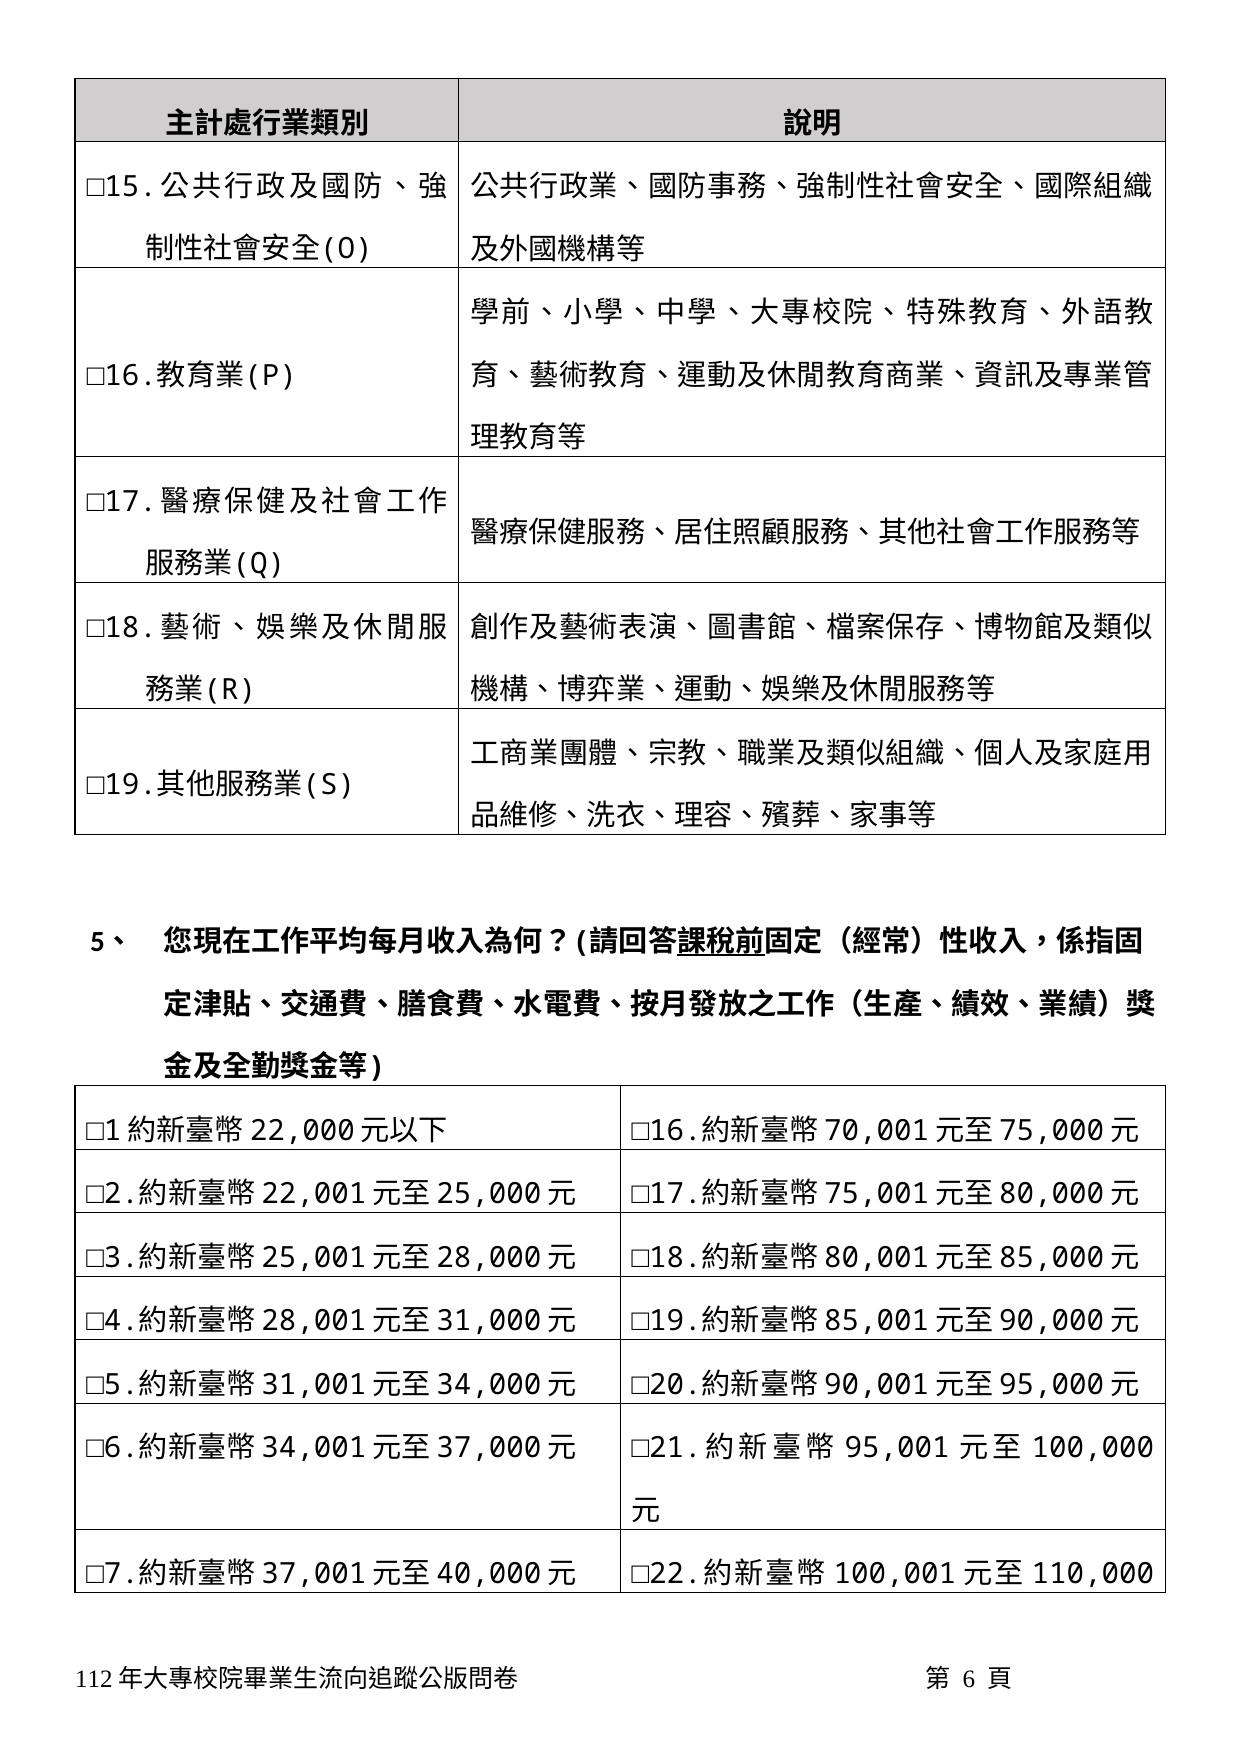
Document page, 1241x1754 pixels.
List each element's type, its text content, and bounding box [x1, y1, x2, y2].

table_cell □17.醫療保健及社會工作服務業(Q) [76, 457, 458, 582]
table_cell 公共行政業、國防事務、強制性社會安全、國際組織及外國機構等 [459, 142, 1165, 267]
table_cell □19.其他服務業(S) [76, 709, 458, 834]
table_cell □5.約新臺幣31,001元至34,000元 [76, 1340, 620, 1403]
table_header □1約新臺幣22,000元以下 [76, 1086, 620, 1148]
table_cell □7.約新臺幣37,001元至40,000元 [76, 1530, 620, 1592]
table_header □16.約新臺幣70,001元至75,000元 [621, 1086, 1165, 1148]
table_cell □15.公共行政及國防、強制性社會安全(O) [76, 142, 458, 267]
table_cell □20.約新臺幣90,001元至95,000元 [621, 1340, 1165, 1403]
table_cell □19.約新臺幣85,001元至90,000元 [621, 1277, 1165, 1339]
table_cell 創作及藝術表演、圖書館、檔案保存、博物館及類似機構、博弈業、運動、娛樂及休閒服務等 [459, 583, 1165, 708]
table_cell □4.約新臺幣28,001元至31,000元 [76, 1277, 620, 1339]
table_header 主計處行業類別 [76, 79, 458, 141]
table_cell □22.約新臺幣100,001元至110,000 [621, 1530, 1165, 1592]
table_cell □2.約新臺幣22,001元至25,000元 [76, 1150, 620, 1212]
table_header 說明 [459, 79, 1165, 141]
table_cell 醫療保健服務、居住照顧服務、其他社會工作服務等 [459, 457, 1165, 582]
table_cell □21.約新臺幣95,001元至100,000元 [621, 1404, 1165, 1529]
table_cell □3.約新臺幣25,001元至28,000元 [76, 1213, 620, 1276]
table_cell □6.約新臺幣34,001元至37,000元 [76, 1404, 620, 1529]
table_cell □18.約新臺幣80,001元至85,000元 [621, 1213, 1165, 1276]
table_cell 工商業團體、宗教、職業及類似組織、個人及家庭用品維修、洗衣、理容、殯葬、家事等 [459, 709, 1165, 834]
table_cell □16.教育業(P) [76, 268, 458, 456]
list 您現在工作平均每月收入為何？(請回答課稅前固定（經常）性收入，係指固定津貼、交通費、膳食費、水電費、按月發放之工作（生產、績效、業績）獎金及全勤獎金等) [90, 897, 1165, 1085]
table_cell □17.約新臺幣75,001元至80,000元 [621, 1150, 1165, 1212]
table_cell □18.藝術、娛樂及休閒服務業(R) [76, 583, 458, 708]
table_cell 學前、小學、中學、大專校院、特殊教育、外語教育、藝術教育、運動及休閒教育商業、資訊及專業管理教育等 [459, 268, 1165, 456]
